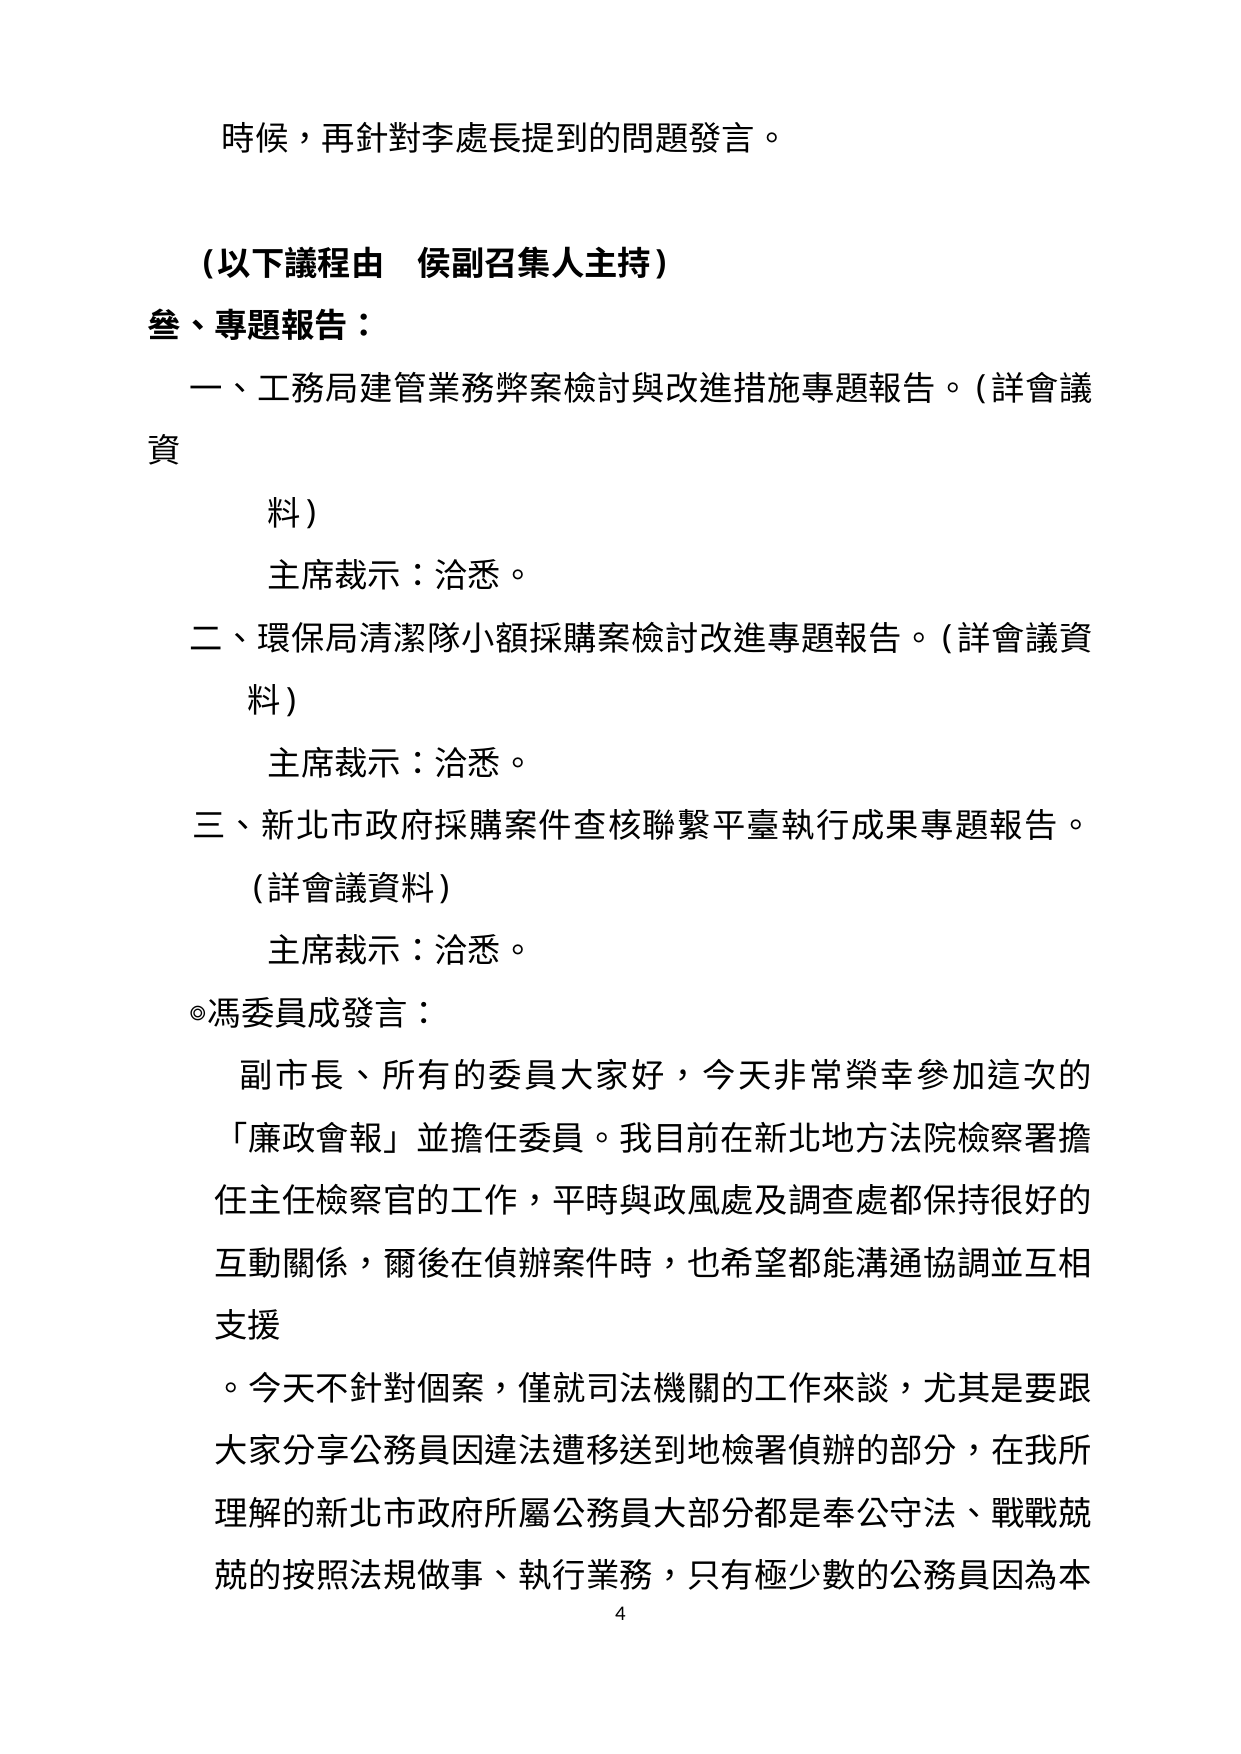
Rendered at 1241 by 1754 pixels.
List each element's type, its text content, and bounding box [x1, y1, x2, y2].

text 主席裁示：洽悉。 [148, 907, 1092, 969]
text 主席裁示：洽悉。 [148, 719, 1092, 782]
text 一、工務局建管業務弊案檢討與改進措施專題報告。(詳會議資 [148, 344, 1092, 469]
text 時候，再針對李處長提到的問題發言。 [221, 94, 1092, 157]
text ◎馮委員成發言： [148, 969, 1092, 1032]
text 三、新北市政府採購案件查核聯繫平臺執行成果專題報告。(詳會議資料) [148, 782, 1092, 907]
text 料) [148, 469, 1092, 532]
text 主席裁示：洽悉。 [148, 532, 1092, 594]
text 叄、專題報告： [148, 282, 1092, 344]
text 副市長、所有的委員大家好，今天非常榮幸參加這次的「廉政會報」並擔任委員。我目前在新北地方法院檢察署擔任主任檢察官的工作，平時與政風處及調查處都保持很好的互動關係，爾後在偵辦案件時，也希望都能溝通協調並互相支援 [148, 1032, 1092, 1344]
text (以下議程由 侯副召集人主持) [198, 219, 1092, 282]
text 二、環保局清潔隊小額採購案檢討改進專題報告。(詳會議資料) [148, 594, 1092, 719]
text 。今天不針對個案，僅就司法機關的工作來談，尤其是要跟大家分享公務員因違法遭移送到地檢署偵辦的部分，在我所理解的新北市政府所屬公務員大部分都是奉公守法、戰戰兢兢的按照法規做事、執行業務，只有極少數的公務員因為本身個人的行為會有誤觸法網的情況。至於公務員因為違法的行為遭偵辦時，是否會產生所謂的「寒蟬效應」問題，其實檢察官在偵辦案件的時候，通常會注意構成要件，尤其在偵辦公務員索賄案件，我們都會從個人的犯意及有無不法利益等構成要件去偵查，大部分偵辦的結果是「收受賄賂」，可能是收受金錢、不正利益、甚至出入不正當場所，有些情況檢察官是將業者以「不違背職務行賄罪」的刑事不法來偵辦，或是認定公務員僅出入不正當場所的行政不法行為，這都要看個案情形認定，其實公務員只要不收賄、不接受不正利益，就不用擔心，我在地檢署偵辦公務員犯罪案件，都會和調查及政風單位保持良好的溝通互動。今天有機會可以共同討論及分享，主要希望能夠降低公務員違法的行為，謝謝。 [214, 1344, 1092, 1594]
